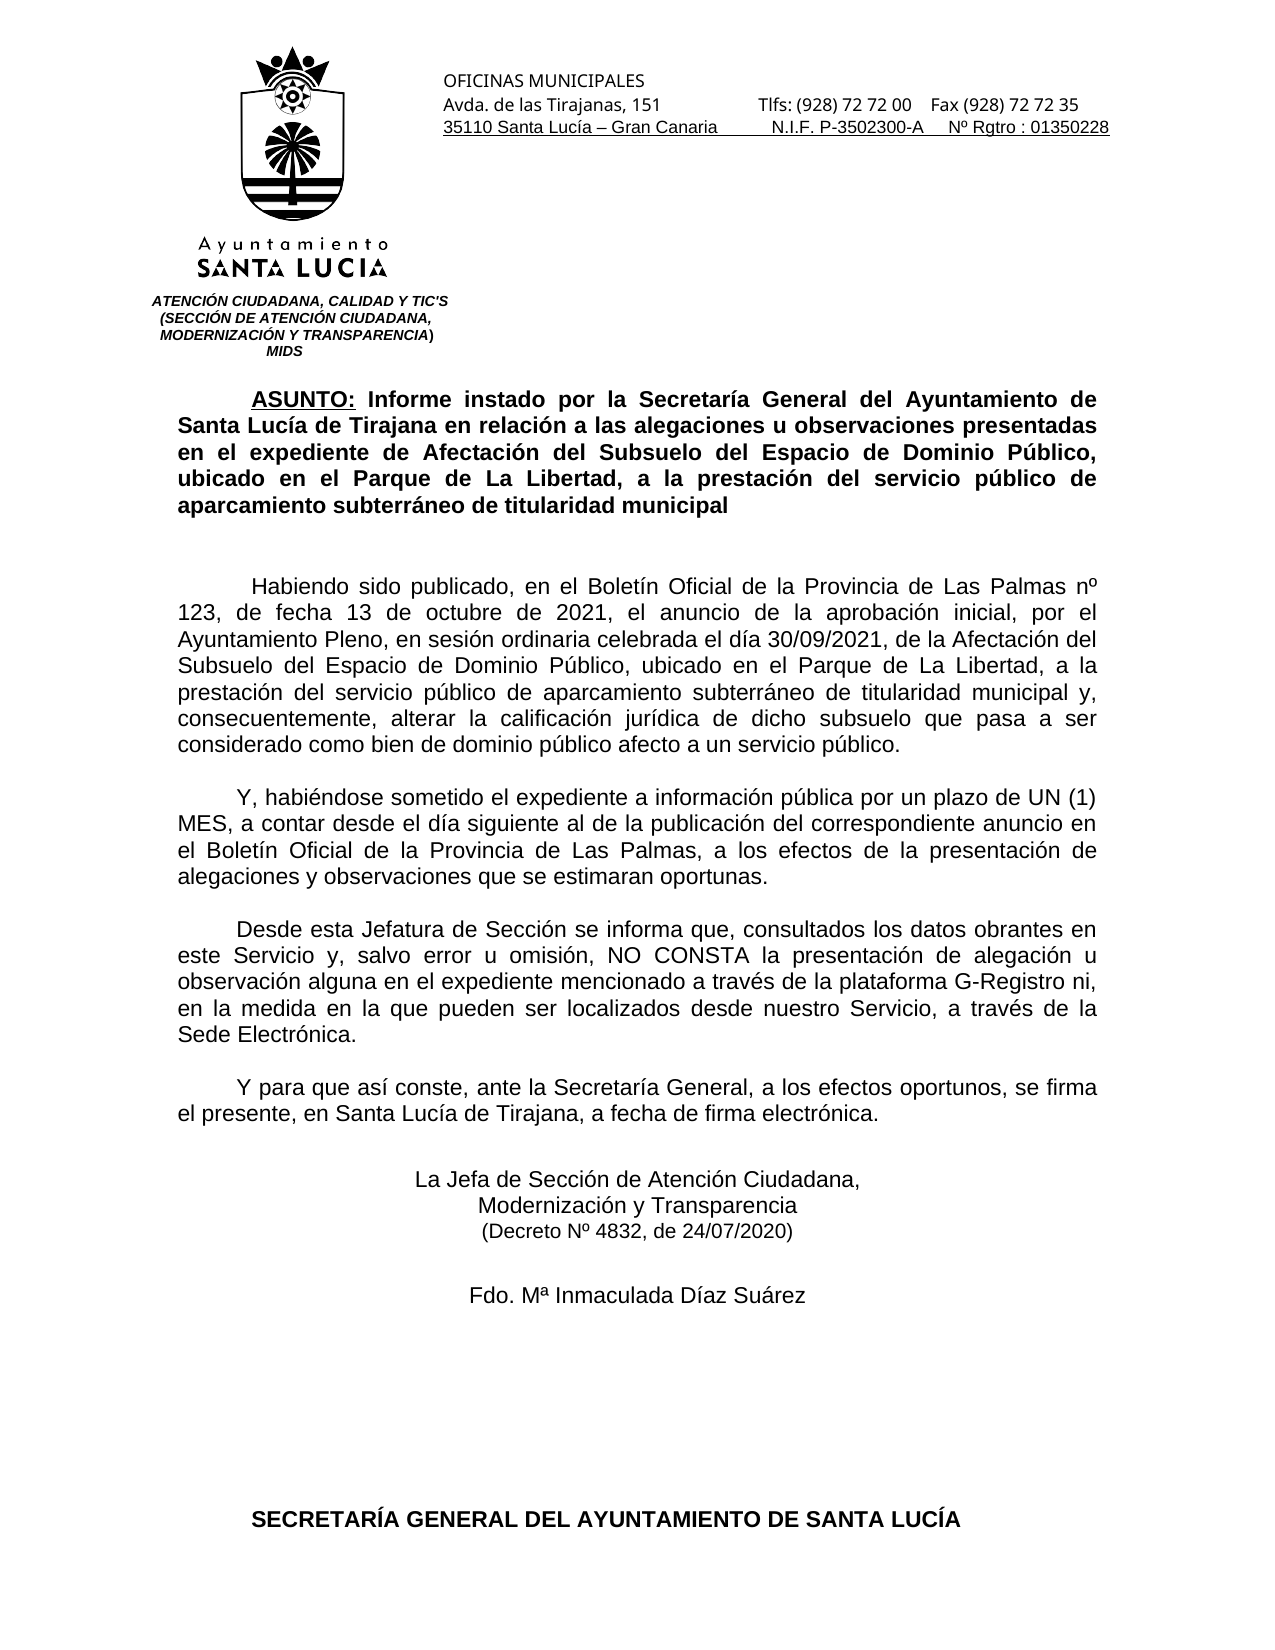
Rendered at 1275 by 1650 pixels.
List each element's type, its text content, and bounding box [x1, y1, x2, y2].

text Habiendo sido publicado, en el Boletín Oficial de la Provincia de Las Palmas nº 123, de fecha 13 de octubre de 2021, el anuncio de la aprobación inicial, por el Ayuntamiento Pleno, en sesión ordinaria celebrada el día 30/09/2021, de la Afectación del Subsuelo del Espacio de Dominio Público, ubicado en el Parque de La Libertad, a la prestación del servicio público de aparcamiento subterráneo de titularidad municipal y, consecuentemente, alterar la calificación jurídica de dicho subsuelo que pasa a ser considerado como bien de dominio público afecto a un servicio público. [177, 573, 1098, 757]
text Y, habiéndose sometido el expediente a información pública por un plazo de UN (1) MES, a contar desde el día siguiente al de la publicación del correspondiente anuncio en el Boletín Oficial de la Provincia de Las Palmas, a los efectos de la presentación de alegaciones y observaciones que se estimaran oportunas. [177, 784, 1098, 889]
table_cell (Decreto Nº 4832, de 24/07/2020) [374, 1219, 902, 1243]
text ASUNTO: Informe instado por la Secretaría General del Ayuntamiento de Santa Lucía de Tirajana en relación a las alegaciones u observaciones presentadas en el expediente de Afectación del Subsuelo del Espacio de Dominio Público, ubicado en el Parque de La Libertad, a la prestación del servicio público de aparcamiento subterráneo de titularidad municipal [177, 386, 1098, 518]
table_header La Jefa de Sección de Atención Ciudadana, Modernización y Transparencia [374, 1166, 902, 1219]
table_cell Fdo. Mª Inmaculada Díaz Suárez [374, 1243, 902, 1308]
text Y para que así conste, ante la Secretaría General, a los efectos oportunos, se firma el presente, en Santa Lucía de Tirajana, a fecha de firma electrónica. [177, 1074, 1098, 1126]
text SECRETARÍA GENERAL DEL AYUNTAMIENTO DE SANTA LUCÍA [177, 1506, 1098, 1532]
text Desde esta Jefatura de Sección se informa que, consultados los datos obrantes en este Servicio y, salvo error u omisión, NO CONSTA la presentación de alegación u observación alguna en el expediente mencionado a través de la plataforma G-Registro ni, en la medida en la que pueden ser localizados desde nuestro Servicio, a través de la Sede Electrónica. [177, 916, 1098, 1047]
